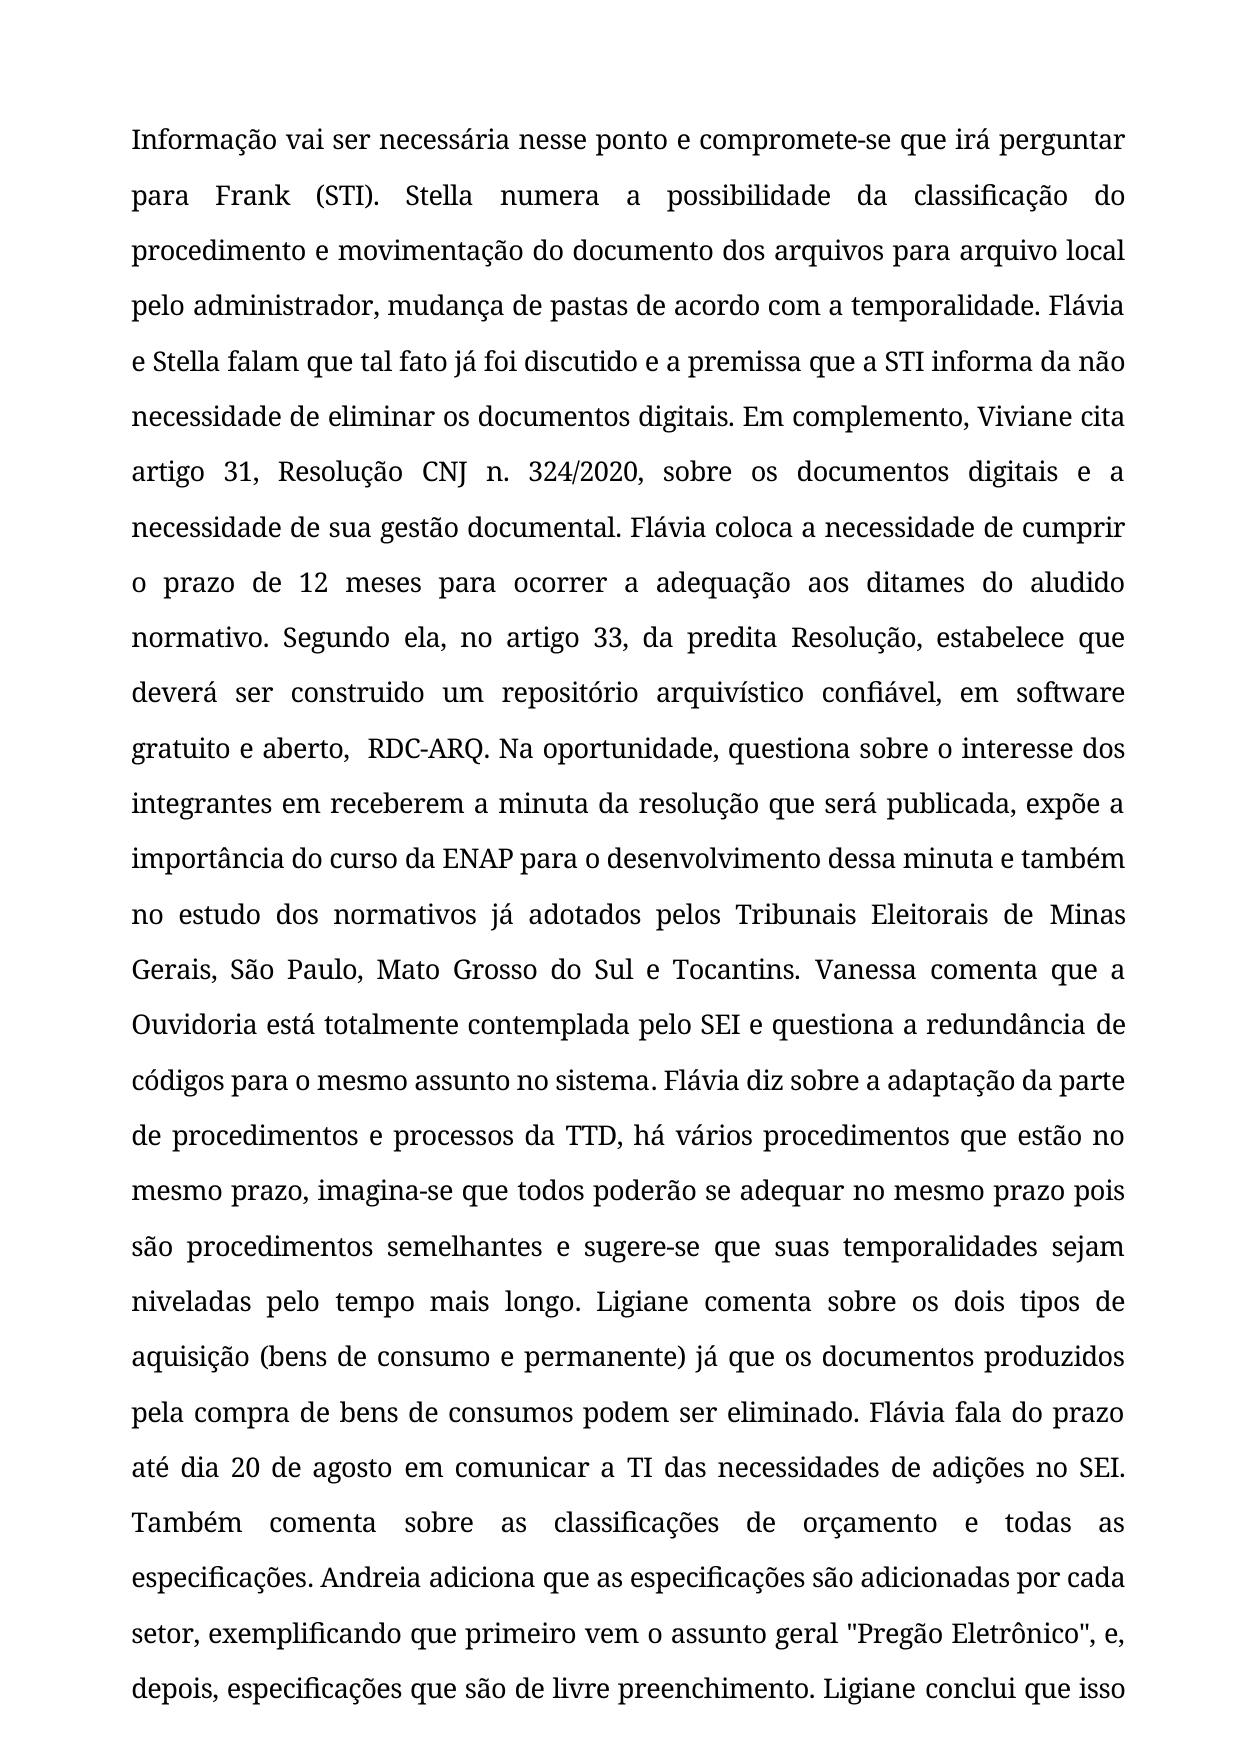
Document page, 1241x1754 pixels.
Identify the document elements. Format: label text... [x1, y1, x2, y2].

text Informação vai ser necessária nesse ponto e compromete-se que irá perguntar para Frank (STI). Stella numera a possibilidade da classificação do procedimento e movimentação do documento dos arquivos para arquivo local pelo administrador, mudança de pastas de acordo com a temporalidade. Flávia e Stella falam que tal fato já foi discutido e a premissa que a STI informa da não necessidade de eliminar os documentos digitais. Em complemento, Viviane cita artigo 31, Resolução CNJ n. 324/2020, sobre os documentos digitais e a necessidade de sua gestão documental. Flávia coloca a necessidade de cumprir o prazo de 12 meses para ocorrer a adequação aos ditames do aludido normativo. Segundo ela, no artigo 33, da predita Resolução, estabelece que deverá ser construido um repositório arquivístico confiável, em software gratuito e aberto, RDC-ARQ. Na oportunidade, questiona sobre o interesse dos integrantes em receberem a minuta da resolução que será publicada, expõe a importância do curso da ENAP para o desenvolvimento dessa minuta e também no estudo dos normativos já adotados pelos Tribunais Eleitorais de Minas Gerais, São Paulo, Mato Grosso do Sul e Tocantins. Vanessa comenta que a Ouvidoria está totalmente contemplada pelo SEI e questiona a redundância de códigos para o mesmo assunto no sistema. Flávia diz sobre a adaptação da parte de procedimentos e processos da TTD, há vários procedimentos que estão no mesmo prazo, imagina-se que todos poderão se adequar no mesmo prazo pois são procedimentos semelhantes e sugere-se que suas temporalidades sejam niveladas pelo tempo mais longo. Ligiane comenta sobre os dois tipos de aquisição (bens de consumo e permanente) já que os documentos produzidos pela compra de bens de consumos podem ser eliminado. Flávia fala do prazo até dia 20 de agosto em comunicar a TI das necessidades de adições no SEI. Também comenta sobre as classificações de orçamento e todas as especificações. Andreia adiciona que as especificações são adicionadas por cada setor, exemplificando que primeiro vem o assunto geral "Pregão Eletrônico", e, depois, especificações que são de livre preenchimento. Ligiane conclui que isso [131, 121, 1126, 1706]
